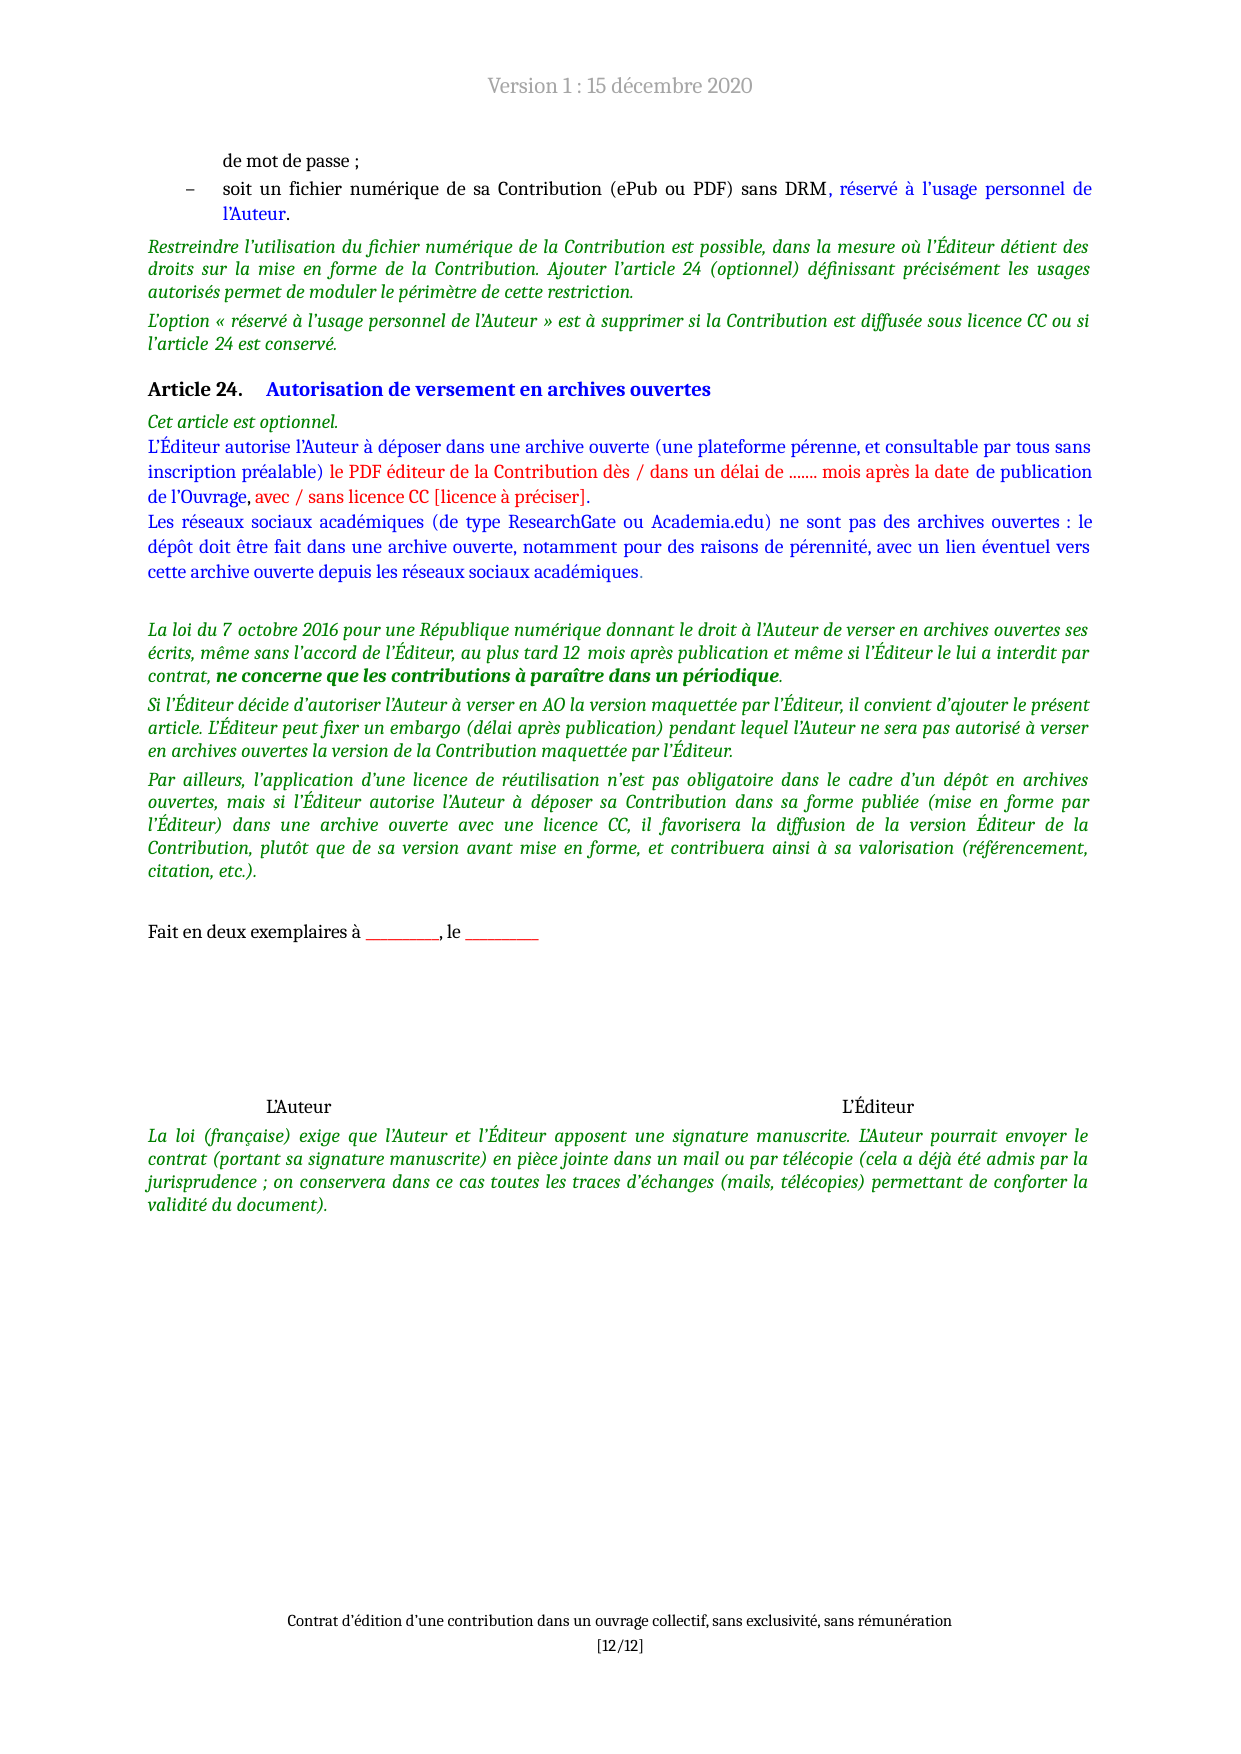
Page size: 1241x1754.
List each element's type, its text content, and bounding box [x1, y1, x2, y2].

text Si l’Éditeur décide d’autoriser l’Auteur à verser en AO la version maquettée par l’Éditeur, il convient d’ajouter le présent article. L’Éditeur peut fixer un embargo (délai après publication) pendant lequel l’Auteur ne sera pas autorisé à verser en archives ouvertes la version de la Contribution maquettée par l’Éditeur. [148, 693, 1092, 762]
text La loi du 7 octobre 2016 pour une République numérique donnant le droit à l’Auteur de verser en archives ouvertes ses écrits, même sans l’accord de l’Éditeur, au plus tard 12 mois après publication et même si l’Éditeur le lui a interdit par contrat, ne concerne que les contributions à paraître dans un périodique. [148, 619, 1092, 687]
text L’Auteur L’Éditeur [148, 1094, 1092, 1119]
list soit un fichier numérique de sa Contribution (ePub ou PDF) sans DRM, réservé à l’usage personnel de l’Auteur. [185, 176, 1092, 226]
text L’option « réservé à l’usage personnel de l’Auteur » est à supprimer si la Contribution est diffusée sous licence CC ou si l’article 24 est conservé. [148, 310, 1092, 356]
text Par ailleurs, l’application d’une licence de réutilisation n’est pas obligatoire dans le cadre d’un dépôt en archives ouvertes, mais si l’Éditeur autorise l’Auteur à déposer sa Contribution dans sa forme publiée (mise en forme par l’Éditeur) dans une archive ouverte avec une licence CC, il favorisera la diffusion de la version Éditeur de la Contribution, plutôt que de sa version avant mise en forme, et contribuera ainsi à sa valorisation (référencement, citation, etc.). [148, 768, 1092, 882]
list de mot de passe ; [185, 148, 1092, 173]
subtitle Autorisation de versement en archives ouvertes [148, 376, 1092, 401]
text Fait en deux exemplaires à __________, le __________ [148, 919, 1092, 944]
text Les réseaux sociaux académiques (de type ResearchGate ou Academia.edu) ne sont pas des archives ouvertes : le dépôt doit être fait dans une archive ouverte, notamment pour des raisons de pérennité, avec un lien éventuel vers cette archive ouverte depuis les réseaux sociaux académiques. [148, 508, 1092, 583]
text Cet article est optionnel. [148, 411, 1092, 433]
text Restreindre l’utilisation du fichier numérique de la Contribution est possible, dans la mesure où l’Éditeur détient des droits sur la mise en forme de la Contribution. Ajouter l’article 24 (optionnel) définissant précisément les usages autorisés permet de moduler le périmètre de cette restriction. [148, 235, 1092, 304]
text La loi (française) exige que l’Auteur et l’Éditeur apposent une signature manuscrite. L’Auteur pourrait envoyer le contrat (portant sa signature manuscrite) en pièce jointe dans un mail ou par télécopie (cela a déjà été admis par la jurisprudence ; on conservera dans ce cas toutes les traces d’échanges (mails, télécopies) permettant de conforter la validité du document). [148, 1125, 1092, 1216]
text L’Éditeur autorise l’Auteur à déposer dans une archive ouverte (une plateforme pérenne, et consultable par tous sans inscription préalable) le PDF éditeur de la Contribution dès / dans un délai de ....... mois après la date de publication de l’Ouvrage, avec / sans licence CC [licence à préciser]. [148, 433, 1092, 508]
